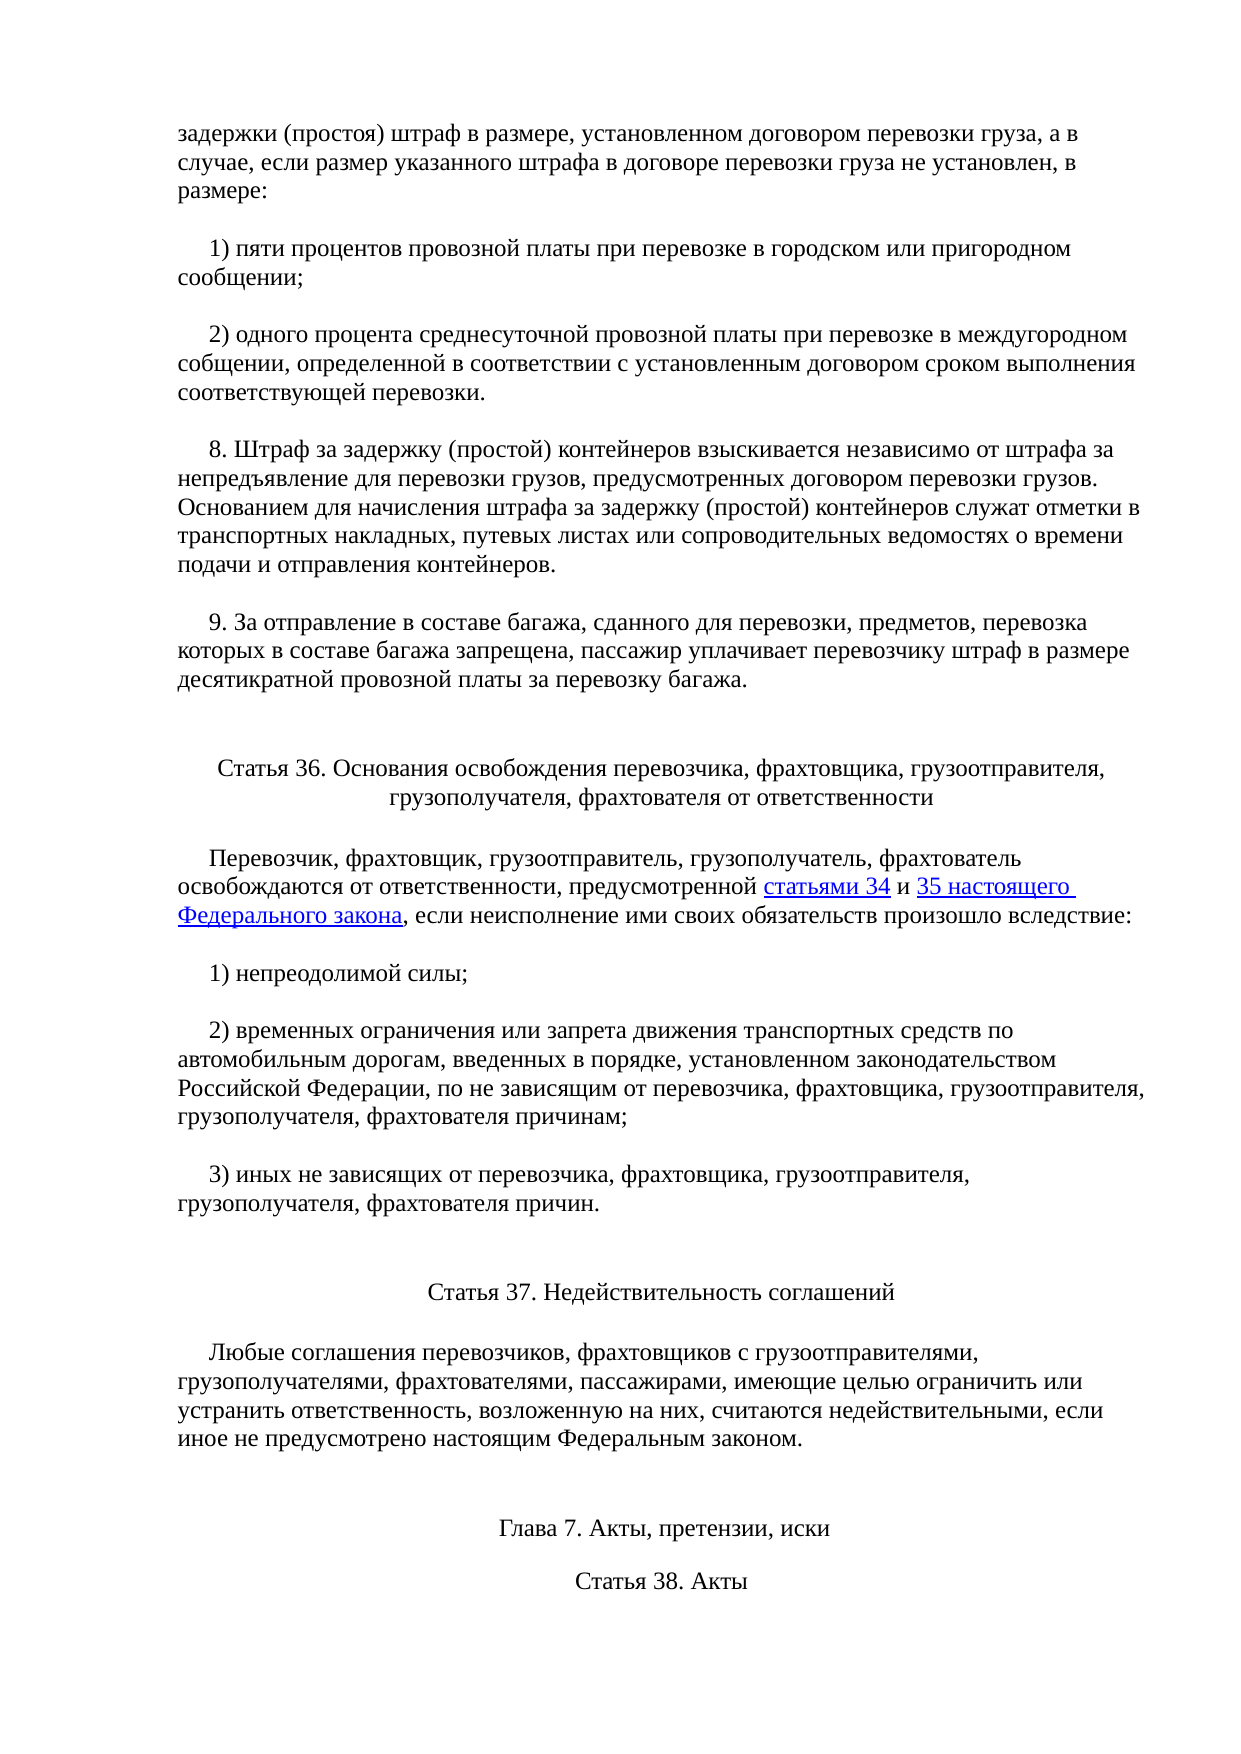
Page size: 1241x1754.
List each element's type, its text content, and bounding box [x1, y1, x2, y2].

text Глава 7. Акты, претензии, иски [177, 1513, 1152, 1541]
text Статья 38. Акты [177, 1566, 1152, 1595]
text Статья 37. Недействительность соглашений [177, 1277, 1152, 1306]
text Статья 36. Основания освобождения перевозчика, фрахтовщика, грузоотправителя, грузополучателя, фрахтователя от ответственности [177, 753, 1152, 811]
text Любые соглашения перевозчиков, фрахтовщиков с грузоотправителями, грузополучателями, фрахтователями, пассажирами, имеющие целью ограничить или устранить ответственность, возложенную на них, считаются недействительными, если иное не предусмотрено настоящим Федеральным законом. [177, 1308, 1152, 1510]
text Перевозчик, фрахтовщик, грузоотправитель, грузополучатель, фрахтователь освобождаются от ответственности, предусмотренной статьями 34 и 35 настоящего Федерального закона, если неисполнение ими своих обязательств произошло вследствие: 1) непреодолимой силы; 2) временных ограничения или запрета движения транспортных средств по автомобильным дорогам, введенных в порядке, установленном законодательством Российской Федерации, по не зависящим от перевозчика, фрахтовщика, грузоотправителя, грузополучателя, фрахтователя причинам; 3) иных не зависящих от перевозчика, фрахтовщика, грузоотправителя, грузополучателя, фрахтователя причин. [177, 814, 1152, 1274]
text задержки (простоя) штраф в размере, установленном договором перевозки груза, а в случае, если размер указанного штрафа в договоре перевозки груза не установлен, в размере: 1) пяти процентов провозной платы при перевозке в городском или пригородном сообщении; 2) одного процента среднесуточной провозной платы при перевозке в междугородном собщении, определенной в соответствии с установленным договором сроком выполнения соответствующей перевозки. 8. Штраф за задержку (простой) контейнеров взыскивается независимо от штрафа за непредъявление для перевозки грузов, предусмотренных договором перевозки грузов. Основанием для начисления штрафа за задержку (простой) контейнеров служат отметки в транспортных накладных, путевых листах или сопроводительных ведомостях о времени подачи и отправления контейнеров. 9. За отправление в составе багажа, сданного для перевозки, предметов, перевозка которых в составе багажа запрещена, пассажир уплачивает перевозчику штраф в размере десятикратной провозной платы за перевозку багажа. [177, 118, 1152, 751]
